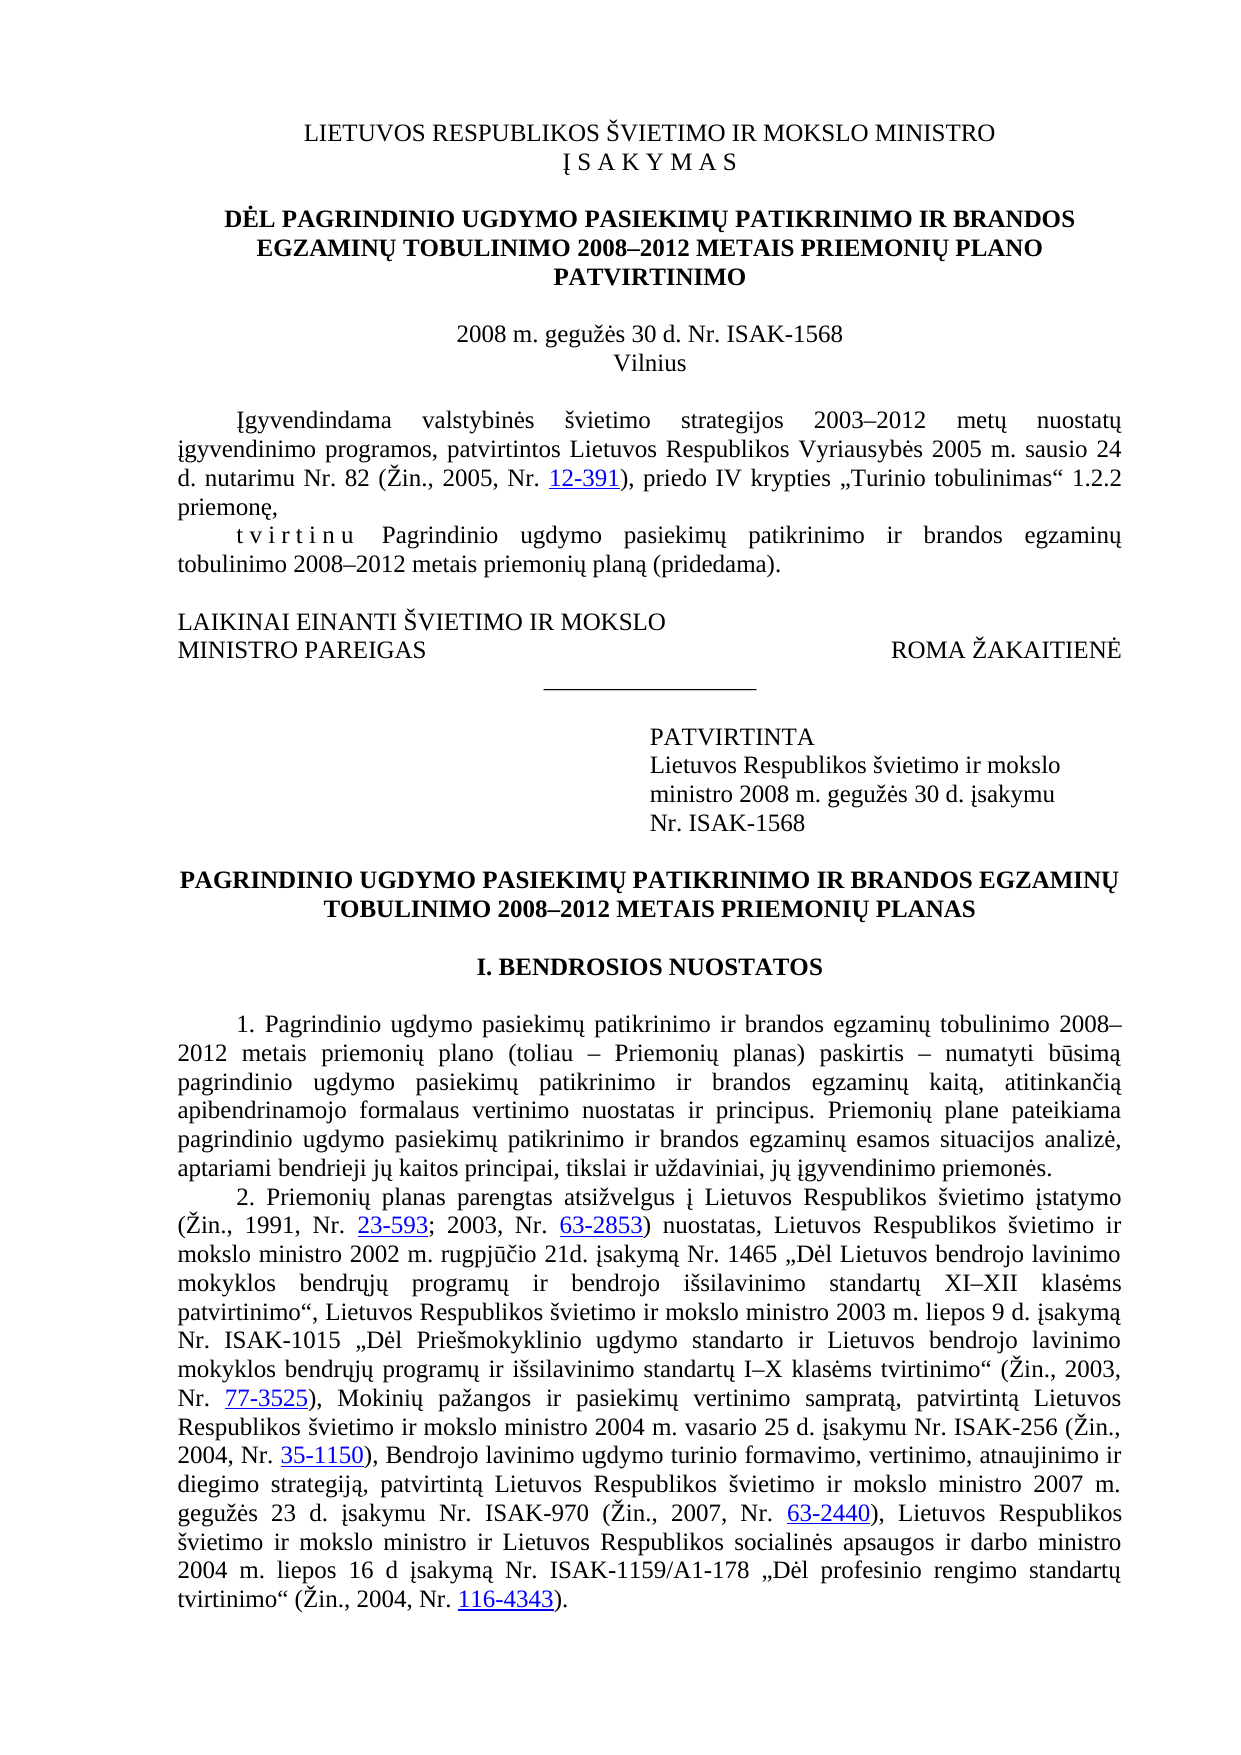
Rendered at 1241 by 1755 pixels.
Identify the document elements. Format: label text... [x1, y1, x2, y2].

text tvirtinu Pagrindinio ugdymo pasiekimų patikrinimo ir brandos egzaminų tobulinimo 2008–2012 metais priemonių planą (pridedama). [177, 521, 1122, 578]
text Lietuvos Respublikos švietimo ir mokslo ministro 2008 m. gegužės 30 d. įsakymu Nr. ISAK-1568 [649, 751, 1122, 837]
text LAIKINAI EINANTI ŠVIETIMO IR MOKSLO [177, 607, 1122, 636]
text DĖL PAGRINDINIO UGDYMO PASIEKIMŲ PATIKRINIMO IR BRANDOS EGZAMINŲ TOBULINIMO 2008–2012 METAIS PRIEMONIŲ PLANO PATVIRTINIMO [177, 204, 1122, 291]
text I. BENDROSIOS NUOSTATOS [177, 952, 1122, 981]
text PAGRINDINIO UGDYMO PASIEKIMŲ PATIKRINIMO IR BRANDOS EGZAMINŲ TOBULINIMO 2008–2012 METAIS PRIEMONIŲ PLANAS [177, 866, 1122, 923]
text 2. Priemonių planas parengtas atsižvelgus į Lietuvos Respublikos švietimo įstatymo (Žin., 1991, Nr. 23-593; 2003, Nr. 63-2853) nuostatas, Lietuvos Respublikos švietimo ir mokslo ministro 2002 m. rugpjūčio 21d. įsakymą Nr. 1465 „Dėl Lietuvos bendrojo lavinimo mokyklos bendrųjų programų ir bendrojo išsilavinimo standartų XI–XII klasėms patvirtinimo“, Lietuvos Respublikos švietimo ir mokslo ministro 2003 m. liepos 9 d. įsakymą Nr. ISAK-1015 „Dėl Priešmokyklinio ugdymo standarto ir Lietuvos bendrojo lavinimo mokyklos bendrųjų programų ir išsilavinimo standartų I–X klasėms tvirtinimo“ (Žin., 2003, Nr. 77-3525), Mokinių pažangos ir pasiekimų vertinimo sampratą, patvirtintą Lietuvos Respublikos švietimo ir mokslo ministro 2004 m. vasario 25 d. įsakymu Nr. ISAK-256 (Žin., 2004, Nr. 35-1150), Bendrojo lavinimo ugdymo turinio formavimo, vertinimo, atnaujinimo ir diegimo strategiją, patvirtintą Lietuvos Respublikos švietimo ir mokslo ministro 2007 m. gegužės 23 d. įsakymu Nr. ISAK-970 (Žin., 2007, Nr. 63-2440), Lietuvos Respublikos švietimo ir mokslo ministro ir Lietuvos Respublikos socialinės apsaugos ir darbo ministro 2004 m. liepos 16 d įsakymą Nr. ISAK-1159/A1-178 „Dėl profesinio rengimo standartų tvirtinimo“ (Žin., 2004, Nr. 116-4343). [177, 1182, 1122, 1613]
text Įgyvendindama valstybinės švietimo strategijos 2003–2012 metų nuostatų įgyvendinimo programos, patvirtintos Lietuvos Respublikos Vyriausybės 2005 m. sausio 24 d. nutarimu Nr. 82 (Žin., 2005, Nr. 12-391), priedo IV krypties „Turinio tobulinimas“ 1.2.2 priemonę, [177, 406, 1122, 521]
text _________________ [177, 664, 1122, 693]
text PATVIRTINTA [649, 722, 1122, 751]
text Vilnius [177, 348, 1122, 377]
text 2008 m. gegužės 30 d. Nr. ISAK-1568 [177, 319, 1122, 348]
text 1. Pagrindinio ugdymo pasiekimų patikrinimo ir brandos egzaminų tobulinimo 2008–2012 metais priemonių plano (toliau – Priemonių planas) paskirtis – numatyti būsimą pagrindinio ugdymo pasiekimų patikrinimo ir brandos egzaminų kaitą, atitinkančią apibendrinamojo formalaus vertinimo nuostatas ir principus. Priemonių plane pateikiama pagrindinio ugdymo pasiekimų patikrinimo ir brandos egzaminų esamos situacijos analizė, aptariami bendrieji jų kaitos principai, tikslai ir uždaviniai, jų įgyvendinimo priemonės. [177, 1009, 1122, 1182]
text MINISTRO PAREIGAS ROMA ŽAKAITIENĖ [177, 636, 1122, 664]
text LIETUVOS RESPUBLIKOS ŠVIETIMO IR MOKSLO MINISTRO [177, 118, 1122, 147]
text ĮSAKYMAS [177, 147, 1122, 176]
